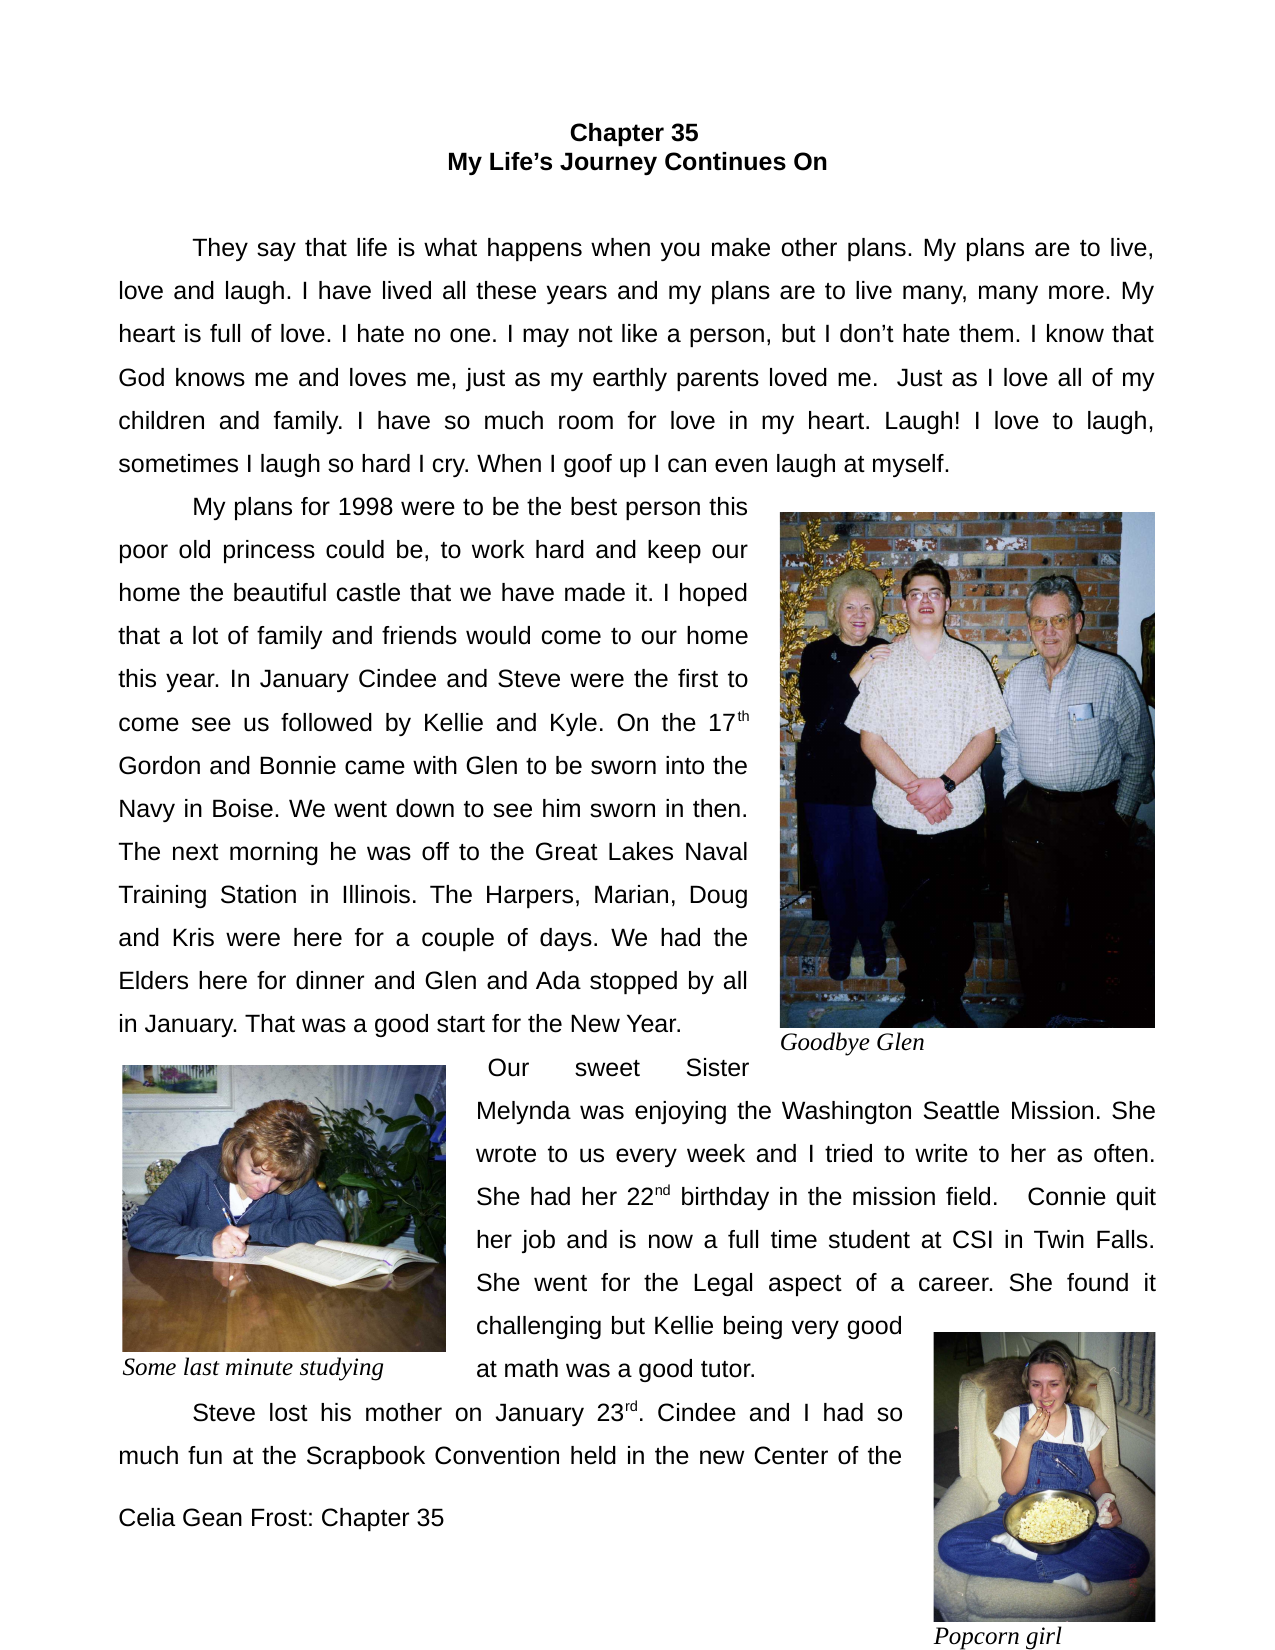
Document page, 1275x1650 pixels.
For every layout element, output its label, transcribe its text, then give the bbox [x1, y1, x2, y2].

text Steve lost his mother on January 23rd. Cindee and I had so much fun at the Scrapbook Convention held in the new Center of the [118, 1397, 933, 1469]
text My plans for 1998 were to be the best person this poor old princess could be, to work hard and keep our home the beautiful castle that we have made it. I hoped that a lot of family and friends would come to our home this year. In January Cindee and Steve were the first to come see us followed by Kellie and Kyle. On the 17th Gordon and Bonnie came with Glen to be sworn into the Navy in Boise. We went down to see him sworn in then. The next morning he was off to the Great Lakes Naval Training Station in Illinois. The Harpers, Marian, Doug and Kris were here for a couple of days. We had the Elders here for dinner and Glen and Ada stopped by all in January. That was a good start for the New Year. [118, 492, 1157, 1038]
text Popcorn girl [933, 1622, 1155, 1650]
picture [933, 1332, 1156, 1622]
text They say that life is what happens when you make other plans. My plans are to live, love and laugh. I have lived all these years and my plans are to live many, many more. My heart is full of love. I hate no one. I may not like a person, but I don’t hate them. I know that God knows me and loves me, just as my earthly parents loved me. Just as I love all of my children and family. I have so much room for love in my heart. Laugh! I love to laugh, sometimes I laugh so hard I cry. When I goof up I can even laugh at myself. [118, 233, 1157, 477]
picture [779, 512, 1155, 1028]
picture [122, 1065, 446, 1352]
text Our sweet Sister Melynda was enjoying the Washington Seattle Mission. She wrote to us every week and I tried to write to her as often. She had her 22nd birthday in the mission field. Connie quit her job and is now a full time student at CSI in Twin Falls. She went for the Legal aspect of a career. She found it challenging but Kellie being very good at math was a good tutor. [118, 1052, 1157, 1383]
text Chapter 35 [118, 118, 1157, 147]
text My Life’s Journey Continues On [118, 147, 1157, 176]
text Some last minute studying [122, 1352, 446, 1381]
text Goodbye Glen [779, 1028, 1155, 1056]
